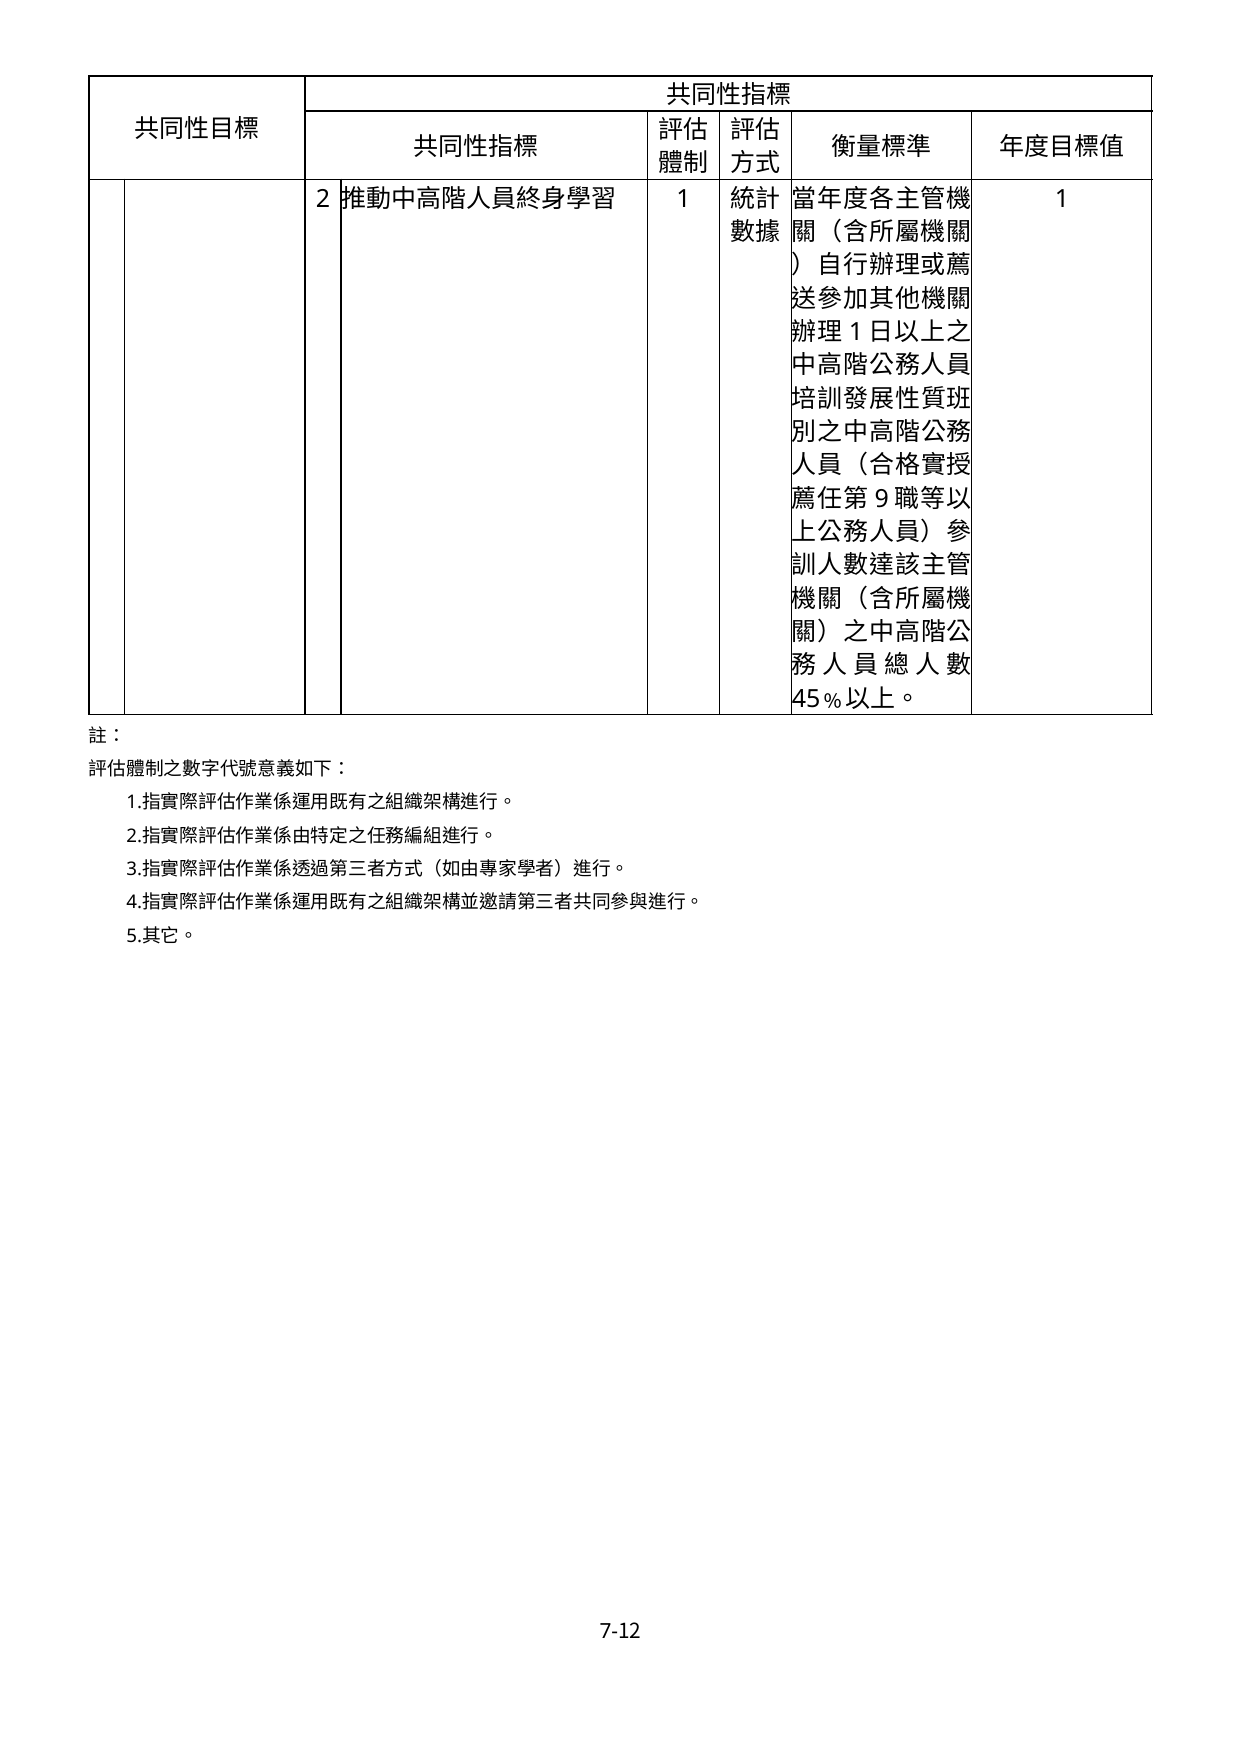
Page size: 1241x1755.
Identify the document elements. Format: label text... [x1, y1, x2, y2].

text 註： [89, 715, 1152, 749]
table_cell 統計數據 [720, 180, 791, 714]
text 3.指實際評估作業係透過第三者方式（如由專家學者）進行。 [89, 849, 1152, 882]
table_cell 1 [648, 180, 719, 714]
table_header 共同性目標 [90, 77, 304, 178]
table_header 共同性指標 [306, 77, 1151, 110]
table_cell 當年度各主管機關（含所屬機關）自行辦理或薦送參加其他機關辦理1日以上之中高階公務人員培訓發展性質班別之中高階公務人員（合格實授薦任第9職等以上公務人員）參訓人數達該主管機關（含所屬機關）之中高階公務人員總人數45﹪以上。 [792, 180, 971, 714]
table_cell 衡量標準 [792, 112, 971, 178]
text 5.其它。 [89, 915, 1152, 949]
table_cell 共同性指標 [306, 112, 647, 178]
table_cell 2 [306, 180, 340, 714]
text 評估體制之數字代號意義如下： [89, 749, 1152, 782]
table_cell 評估 方式 [720, 112, 791, 178]
text 2.指實際評估作業係由特定之任務編組進行。 [89, 815, 1152, 849]
table_cell [90, 180, 124, 714]
table_cell 1 [972, 180, 1151, 714]
table_cell [125, 180, 304, 714]
table_cell 推動中高階人員終身學習 [342, 180, 647, 714]
table_cell 年度目標值 [972, 112, 1151, 178]
text 4.指實際評估作業係運用既有之組織架構並邀請第三者共同參與進行。 [89, 882, 1152, 915]
text 1.指實際評估作業係運用既有之組織架構進行。 [89, 782, 1152, 815]
table_cell 評估 體制 [648, 112, 719, 178]
